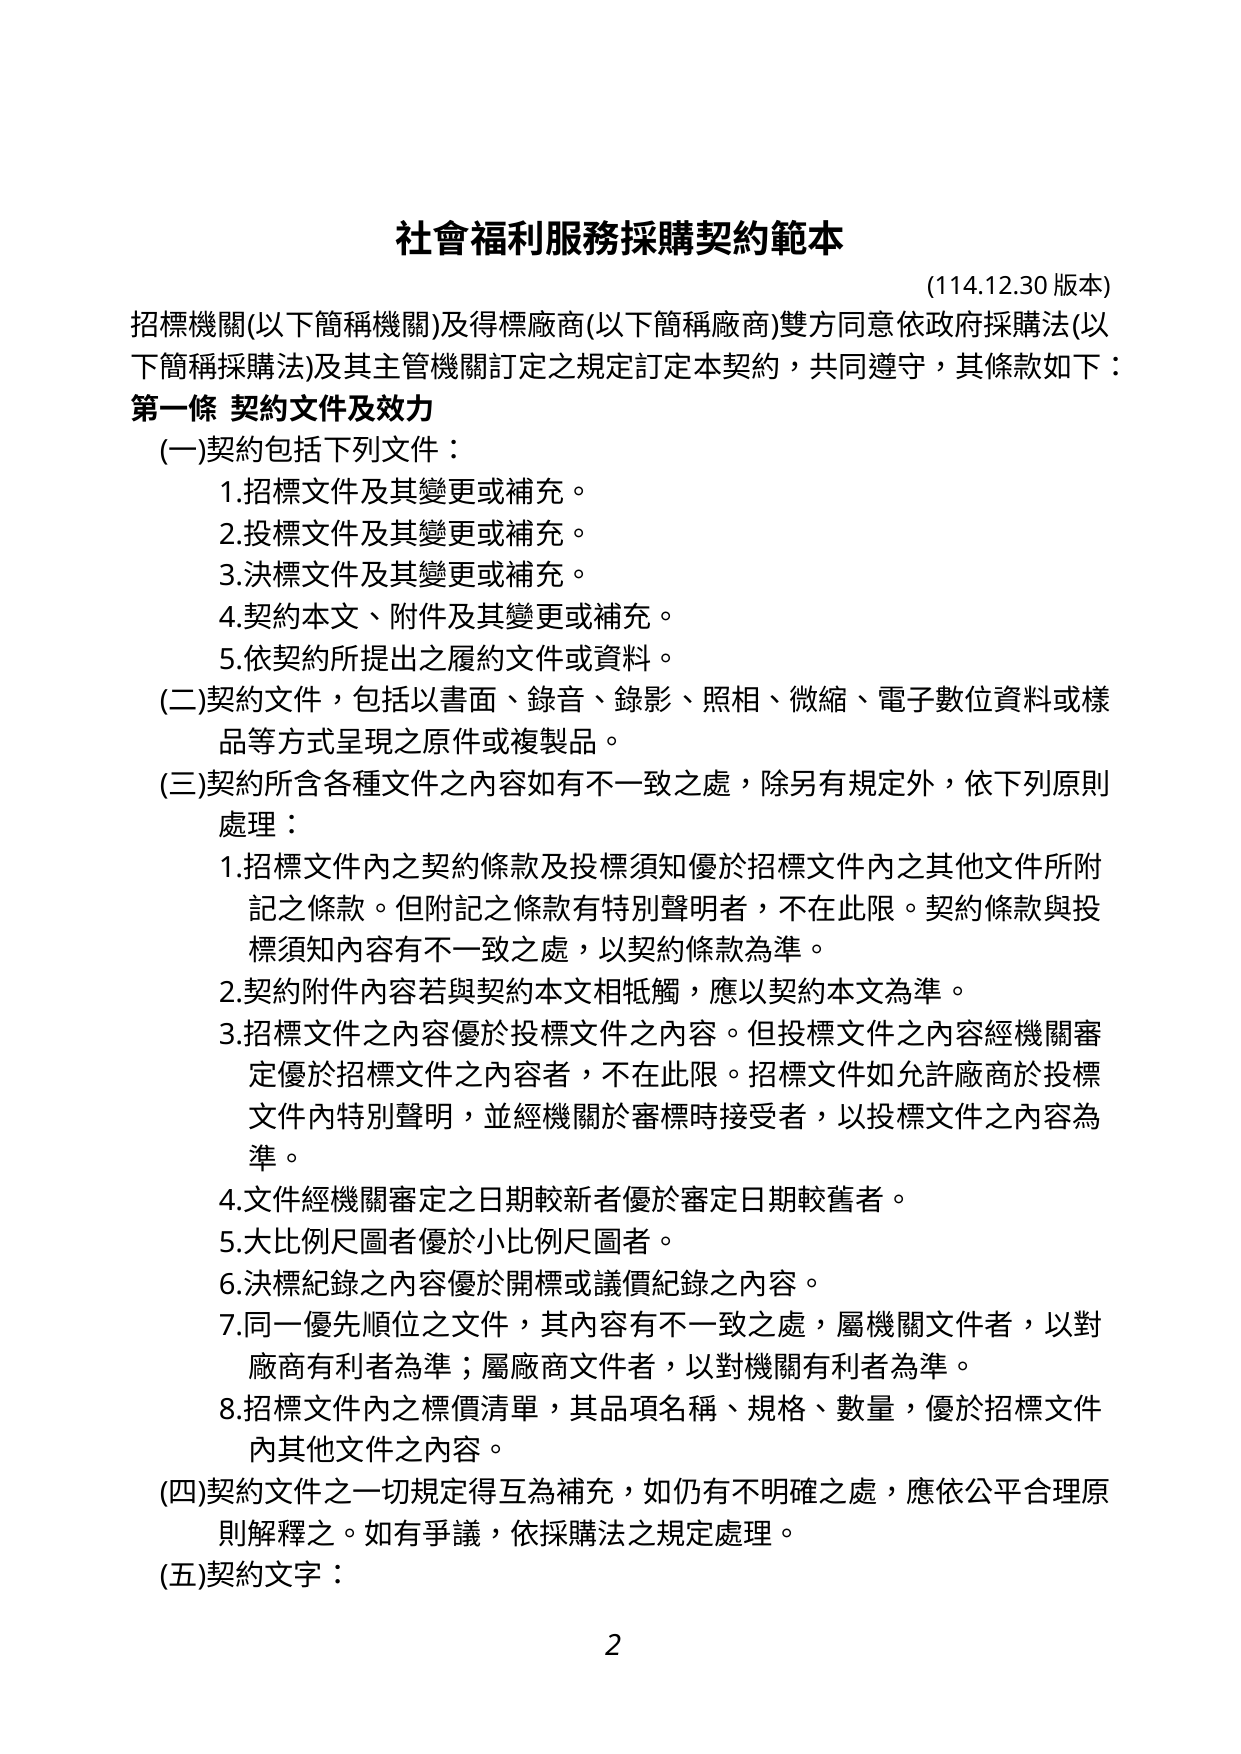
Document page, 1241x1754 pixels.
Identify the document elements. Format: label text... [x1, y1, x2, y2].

text 2.契約附件內容若與契約本文相牴觸，應以契約本文為準。 [218, 969, 1104, 1011]
text 5.大比例尺圖者優於小比例尺圖者。 [218, 1219, 1104, 1261]
text (114.12.30版本) [130, 261, 1110, 302]
text (一)契約包括下列文件： [159, 427, 1110, 469]
text 社會福利服務採購契約範本 [130, 219, 1110, 261]
text 4.文件經機關審定之日期較新者優於審定日期較舊者。 [218, 1177, 1104, 1219]
text 5.依契約所提出之履約文件或資料。 [218, 636, 1104, 677]
text (三)契約所含各種文件之內容如有不一致之處，除另有規定外，依下列原則處理： [159, 761, 1110, 844]
text 7.同一優先順位之文件，其內容有不一致之處，屬機關文件者，以對廠商有利者為準；屬廠商文件者，以對機關有利者為準。 [218, 1302, 1104, 1386]
text 3.決標文件及其變更或補充。 [218, 552, 1104, 594]
text 8.招標文件內之標價清單，其品項名稱、規格、數量，優於招標文件內其他文件之內容。 [218, 1386, 1104, 1469]
text 2.投標文件及其變更或補充。 [218, 511, 1104, 552]
text (二)契約文件，包括以書面、錄音、錄影、照相、微縮、電子數位資料或樣品等方式呈現之原件或複製品。 [159, 677, 1110, 761]
text 第一條 契約文件及效力 [130, 386, 1110, 427]
text 1.招標文件及其變更或補充。 [218, 469, 1104, 511]
text 3.招標文件之內容優於投標文件之內容。但投標文件之內容經機關審定優於招標文件之內容者，不在此限。招標文件如允許廠商於投標文件內特別聲明，並經機關於審標時接受者，以投標文件之內容為準。 [218, 1011, 1104, 1177]
text 1.招標文件內之契約條款及投標須知優於招標文件內之其他文件所附記之條款。但附記之條款有特別聲明者，不在此限。契約條款與投標須知內容有不一致之處，以契約條款為準。 [218, 844, 1104, 969]
text 4.契約本文、附件及其變更或補充。 [218, 594, 1104, 636]
text (四)契約文件之一切規定得互為補充，如仍有不明確之處，應依公平合理原則解釋之。如有爭議，依採購法之規定處理。 [159, 1469, 1110, 1552]
text (五)契約文字： [159, 1552, 1110, 1594]
text 6.決標紀錄之內容優於開標或議價紀錄之內容。 [218, 1261, 1104, 1302]
text 招標機關(以下簡稱機關)及得標廠商(以下簡稱廠商)雙方同意依政府採購法(以下簡稱採購法)及其主管機關訂定之規定訂定本契約，共同遵守，其條款如下： [130, 302, 1110, 386]
